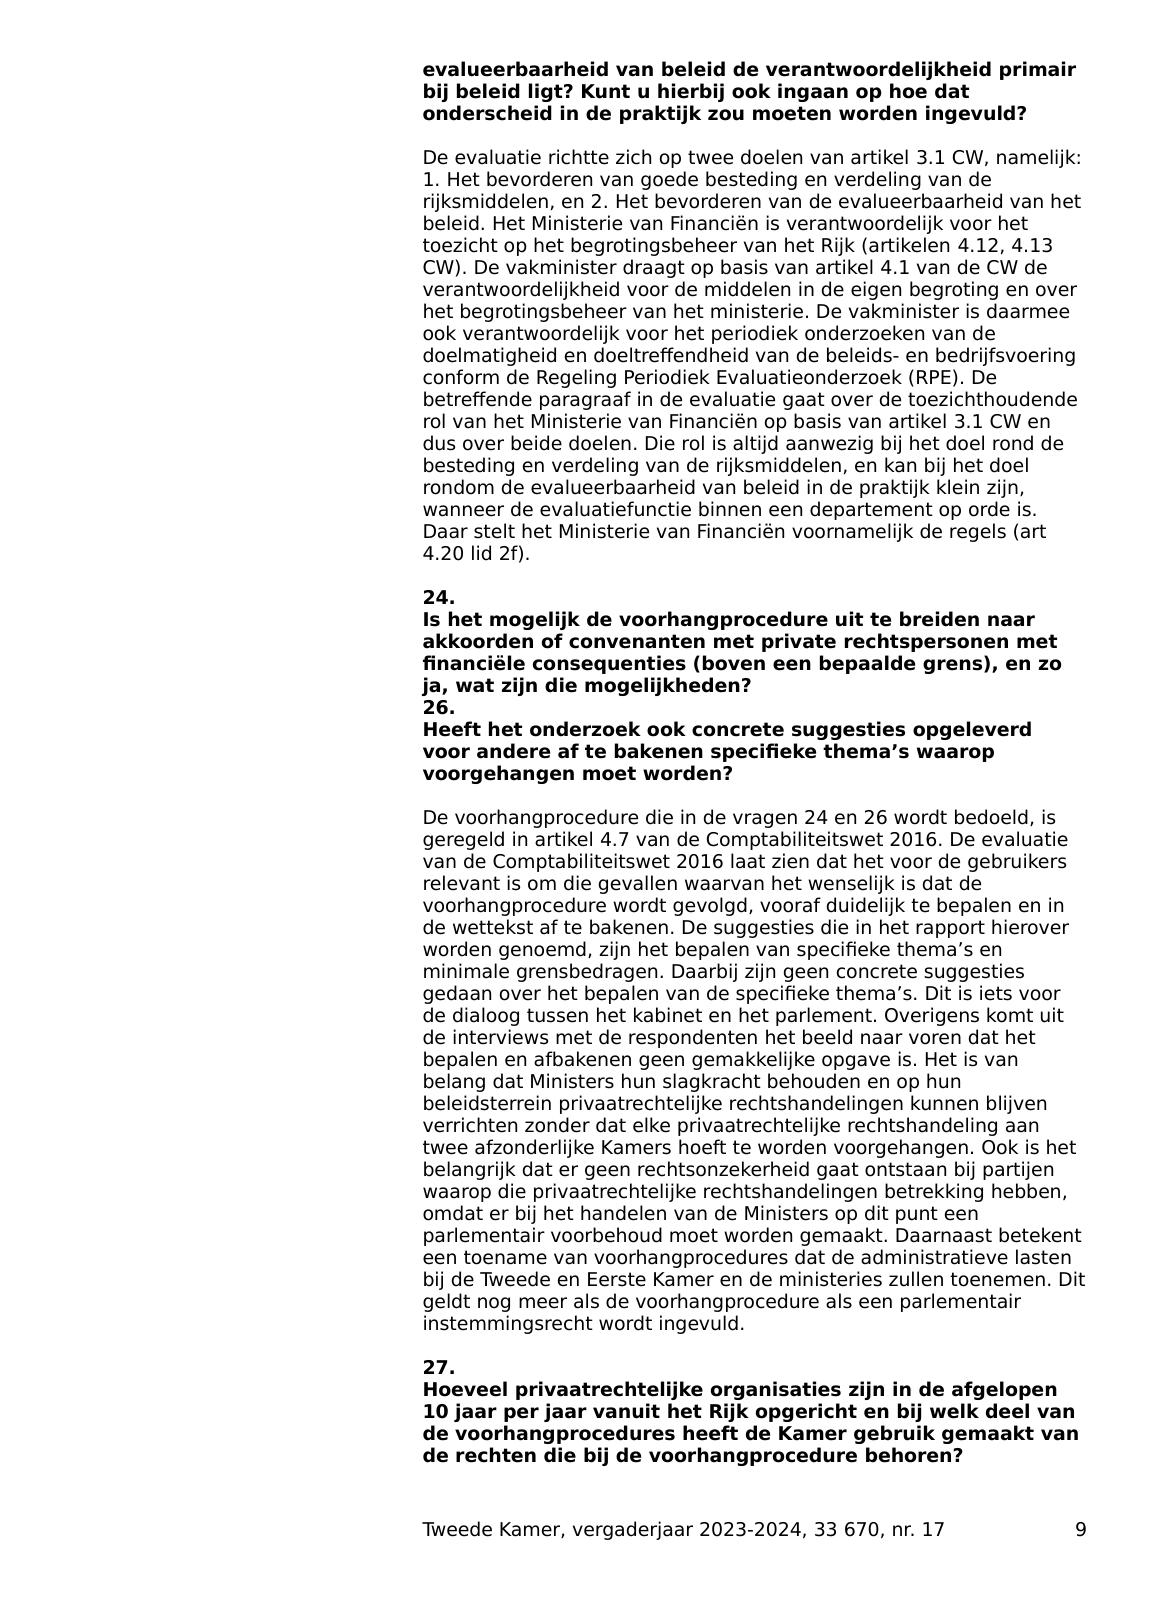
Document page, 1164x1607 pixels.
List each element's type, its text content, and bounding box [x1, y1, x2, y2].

text evalueerbaarheid van beleid de verantwoordelijkheid primair bij beleid ligt? Kunt u hierbij ook ingaan op hoe dat onderscheid in de praktijk zou moeten worden ingevuld? [422, 59, 1087, 125]
text De voorhangprocedure die in de vragen 24 en 26 wordt bedoeld, is geregeld in artikel 4.7 van de Comptabiliteitswet 2016. De evaluatie van de Comptabiliteitswet 2016 laat zien dat het voor de gebruikers relevant is om die gevallen waarvan het wenselijk is dat de voorhangprocedure wordt gevolgd, vooraf duidelijk te bepalen en in de wettekst af te bakenen. De suggesties die in het rapport hierover worden genoemd, zijn het bepalen van specifieke thema’s en minimale grensbedragen. Daarbij zijn geen concrete suggesties gedaan over het bepalen van de specifieke thema’s. Dit is iets voor de dialoog tussen het kabinet en het parlement. Overigens komt uit de interviews met de respondenten het beeld naar voren dat het bepalen en afbakenen geen gemakkelijke opgave is. Het is van belang dat Ministers hun slagkracht behouden en op hun beleidsterrein privaatrechtelijke rechtshandelingen kunnen blijven verrichten zonder dat elke privaatrechtelijke rechtshandeling aan twee afzonderlijke Kamers hoeft te worden voorgehangen. Ook is het belangrijk dat er geen rechtsonzekerheid gaat ontstaan bij partijen waarop die privaatrechtelijke rechtshandelingen betrekking hebben, omdat er bij het handelen van de Ministers op dit punt een parlementair voorbehoud moet worden gemaakt. Daarnaast betekent een toename van voorhangprocedures dat de administratieve lasten bij de Tweede en Eerste Kamer en de ministeries zullen toenemen. Dit geldt nog meer als de voorhangprocedure als een parlementair instemmingsrecht wordt ingevuld. [422, 807, 1087, 1334]
text 24. [422, 587, 1087, 609]
text Heeft het onderzoek ook concrete suggesties opgeleverd voor andere af te bakenen specifieke thema’s waarop voorgehangen moet worden? [422, 719, 1087, 785]
text 27. [422, 1357, 1087, 1379]
text Hoeveel privaatrechtelijke organisaties zijn in de afgelopen 10 jaar per jaar vanuit het Rijk opgericht en bij welk deel van de voorhangprocedures heeft de Kamer gebruik gemaakt van de rechten die bij de voorhangprocedure behoren? [422, 1379, 1087, 1467]
text De evaluatie richtte zich op twee doelen van artikel 3.1 CW, namelijk: 1. Het bevorderen van goede besteding en verdeling van de rijksmiddelen, en 2. Het bevorderen van de evalueerbaarheid van het beleid. Het Ministerie van Financiën is verantwoordelijk voor het toezicht op het begrotingsbeheer van het Rijk (artikelen 4.12, 4.13 CW). De vakminister draagt op basis van artikel 4.1 van de CW de verantwoordelijkheid voor de middelen in de eigen begroting en over het begrotingsbeheer van het ministerie. De vakminister is daarmee ook verantwoordelijk voor het periodiek onderzoeken van de doelmatigheid en doeltreffendheid van de beleids- en bedrijfsvoering conform de Regeling Periodiek Evaluatieonderzoek (RPE). De betreffende paragraaf in de evaluatie gaat over de toezichthoudende rol van het Ministerie van Financiën op basis van artikel 3.1 CW en dus over beide doelen. Die rol is altijd aanwezig bij het doel rond de besteding en verdeling van de rijksmiddelen, en kan bij het doel rondom de evalueerbaarheid van beleid in de praktijk klein zijn, wanneer de evaluatiefunctie binnen een departement op orde is. Daar stelt het Ministerie van Financiën voornamelijk de regels (art 4.20 lid 2f). [422, 147, 1087, 565]
text Is het mogelijk de voorhangprocedure uit te breiden naar akkoorden of convenanten met private rechtspersonen met financiële consequenties (boven een bepaalde grens), en zo ja, wat zijn die mogelijkheden? [422, 609, 1087, 697]
text 26. [422, 697, 1087, 719]
